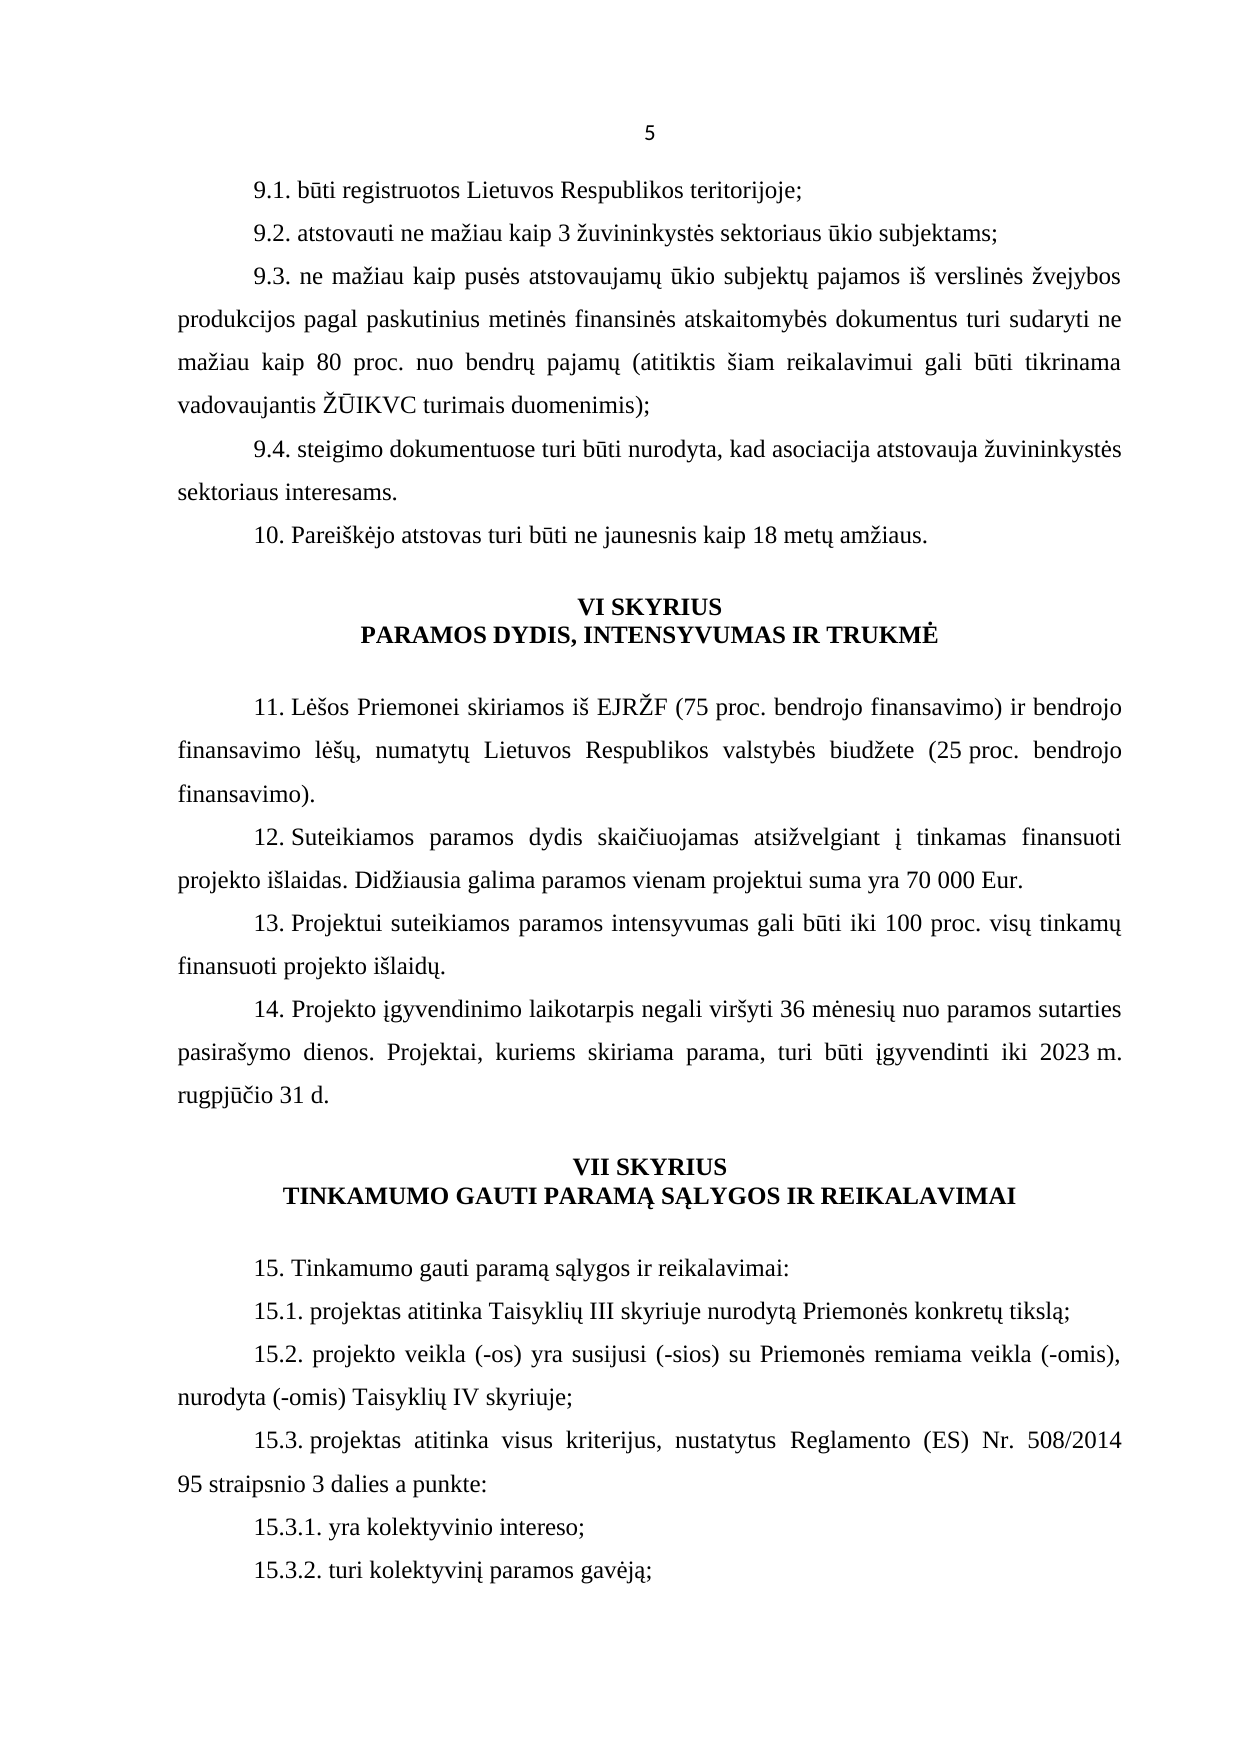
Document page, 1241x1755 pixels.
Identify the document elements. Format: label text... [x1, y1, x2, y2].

text 15.2. projekto veikla (-os) yra susijusi (-sios) su Priemonės remiama veikla (-omis), nurodyta (-omis) Taisyklių IV skyriuje; [177, 1339, 1122, 1411]
text 12. Suteikiamos paramos dydis skaičiuojamas atsižvelgiant į tinkamas finansuoti projekto išlaidas. Didžiausia galima paramos vienam projektui suma yra 70 000 Eur. [177, 822, 1122, 894]
text 15.1. projektas atitinka Taisyklių III skyriuje nurodytą Priemonės konkretų tikslą; [177, 1296, 1122, 1325]
text 9.2. atstovauti ne mažiau kaip 3 žuvininkystės sektoriaus ūkio subjektams; [177, 218, 1122, 247]
text 9.3. ne mažiau kaip pusės atstovaujamų ūkio subjektų pajamos iš verslinės žvejybos produkcijos pagal paskutinius metinės finansinės atskaitomybės dokumentus turi sudaryti ne mažiau kaip 80 proc. nuo bendrų pajamų (atitiktis šiam reikalavimui gali būti tikrinama vadovaujantis ŽŪIKVC turimais duomenimis); [177, 261, 1122, 419]
text 9.4. steigimo dokumentuose turi būti nurodyta, kad asociacija atstovauja žuvininkystės sektoriaus interesams. [177, 434, 1122, 506]
text VII SKYRIUS [177, 1152, 1122, 1181]
text 10. Pareiškėjo atstovas turi būti ne jaunesnis kaip 18 metų amžiaus. [177, 520, 1122, 549]
text TINKAMUMO GAUTI PARAMĄ SĄLYGOS IR REIKALAVIMAI [177, 1181, 1122, 1210]
text 15. Tinkamumo gauti paramą sąlygos ir reikalavimai: [177, 1253, 1122, 1282]
text 11. Lėšos Priemonei skiriamos iš EJRŽF (75 proc. bendrojo finansavimo) ir bendrojo finansavimo lėšų, numatytų Lietuvos Respublikos valstybės biudžete (25 proc. bendrojo finansavimo). [177, 692, 1122, 807]
text 9.1. būti registruotos Lietuvos Respublikos teritorijoje; [177, 175, 1122, 204]
text 15.3.1. yra kolektyvinio intereso; [177, 1512, 1122, 1541]
text VI SKYRIUS [177, 592, 1122, 621]
text 13. Projektui suteikiamos paramos intensyvumas gali būti iki 100 proc. visų tinkamų finansuoti projekto išlaidų. [177, 908, 1122, 980]
text 15.3.2. turi kolektyvinį paramos gavėją; [177, 1555, 1122, 1584]
text 14. Projekto įgyvendinimo laikotarpis negali viršyti 36 mėnesių nuo paramos sutarties pasirašymo dienos. Projektai, kuriems skiriama parama, turi būti įgyvendinti iki 2023 m. rugpjūčio 31 d. [177, 994, 1122, 1109]
text 15.3. projektas atitinka visus kriterijus, nustatytus Reglamento (ES) Nr. 508/2014 95 straipsnio 3 dalies a punkte: [177, 1426, 1122, 1497]
text PARAMOS DYDIS, INTENSYVUMAS IR TRUKMĖ [177, 621, 1122, 649]
